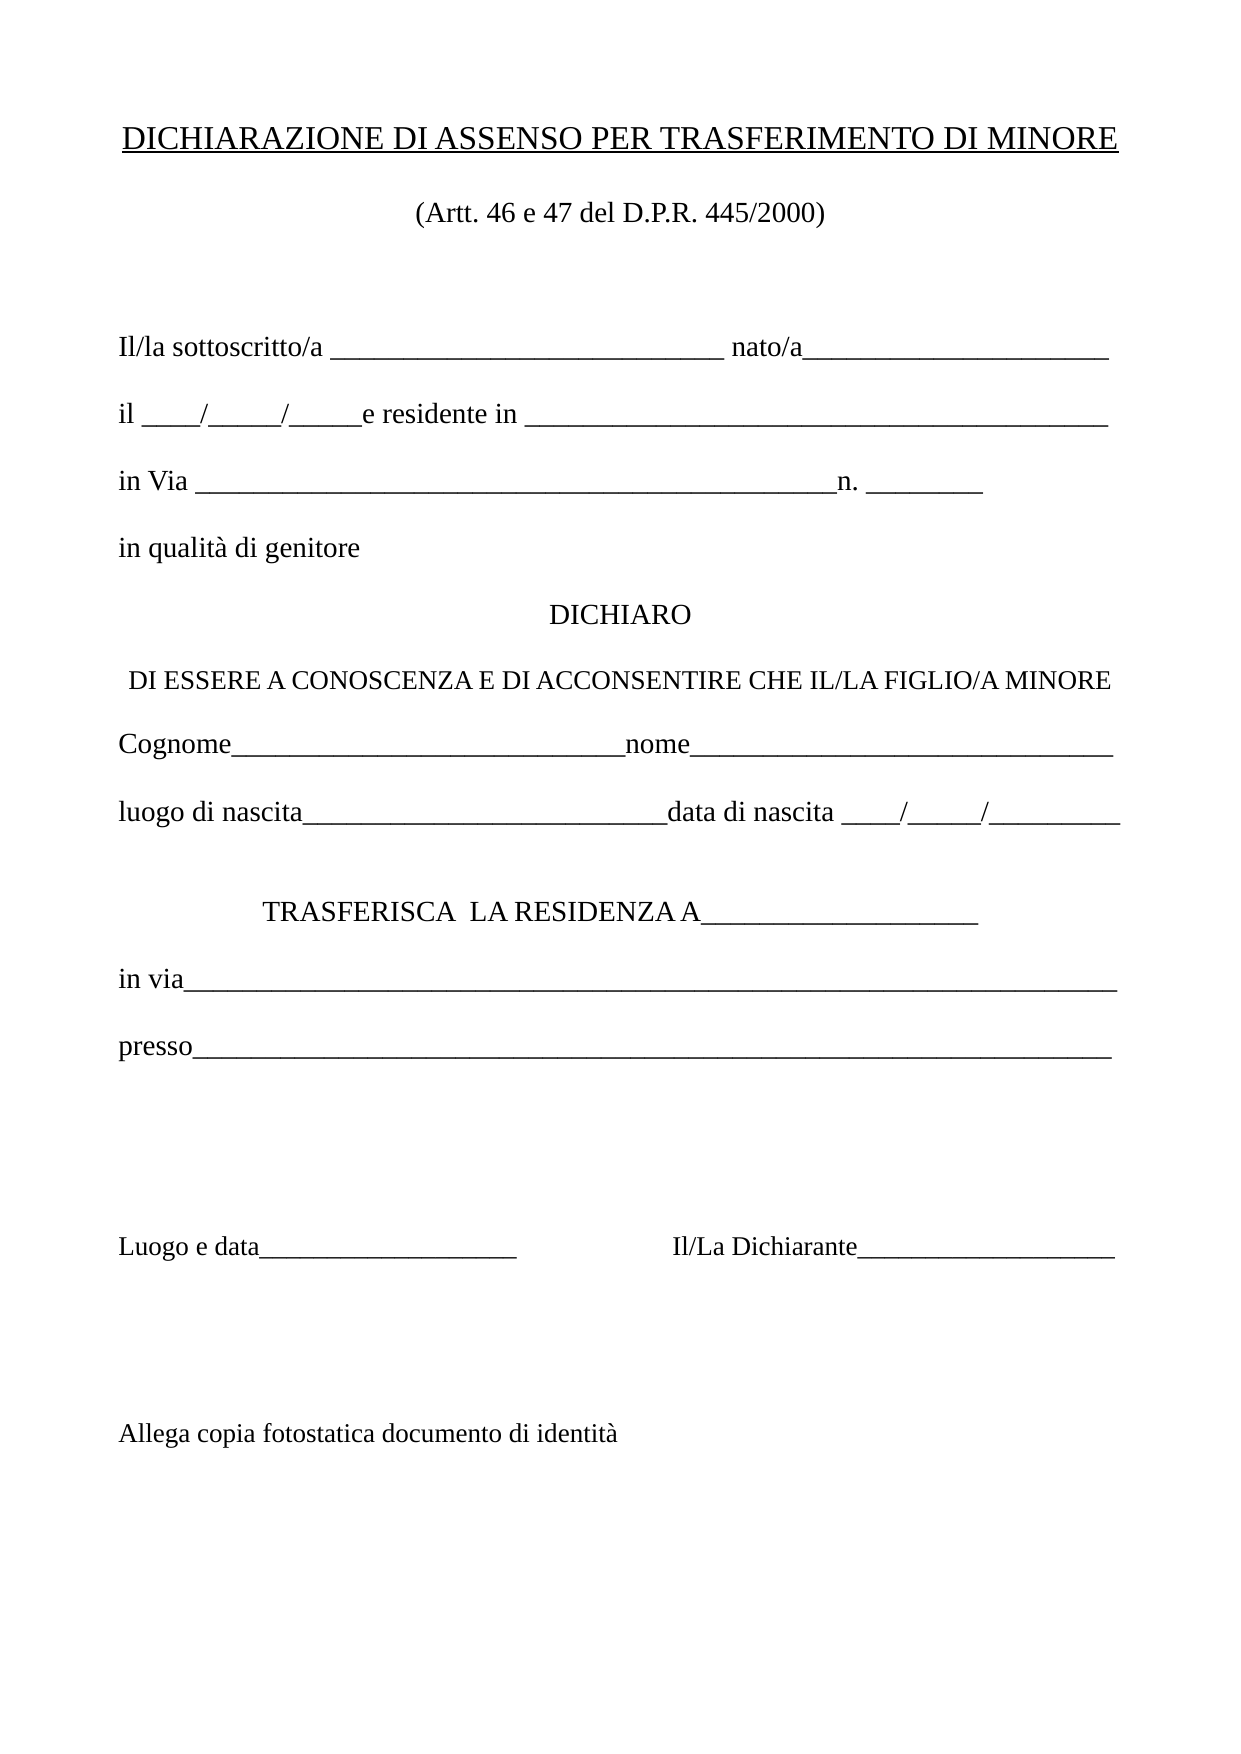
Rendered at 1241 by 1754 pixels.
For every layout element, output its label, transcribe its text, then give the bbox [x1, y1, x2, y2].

text Il/la sottoscritto/a ___________________________ nato/a_____________________ [118, 329, 1122, 362]
text DICHIARAZIONE DI ASSENSO PER TRASFERIMENTO DI MINORE [118, 118, 1122, 156]
text Allega copia fotostatica documento di identità [118, 1417, 1122, 1448]
text DICHIARO [118, 597, 1122, 631]
text Cognome___________________________nome_____________________________ [118, 727, 1122, 760]
text TRASFERISCA LA RESIDENZA A___________________ [118, 894, 1122, 928]
text in via________________________________________________________________ [118, 961, 1122, 995]
text luogo di nascita_________________________data di nascita ____/_____/_________ [118, 794, 1122, 827]
text in Via ____________________________________________n. ________ [118, 463, 1122, 497]
text Luogo e data___________________ Il/La Dichiarante___________________ [118, 1230, 1122, 1261]
text presso_______________________________________________________________ [118, 1028, 1122, 1062]
text (Artt. 46 e 47 del D.P.R. 445/2000) [118, 195, 1122, 228]
text DI ESSERE A CONOSCENZA E DI ACCONSENTIRE CHE IL/LA FIGLIO/A MINORE [118, 664, 1122, 696]
text il ____/_____/_____e residente in ________________________________________ [118, 396, 1122, 429]
text in qualità di genitore [118, 530, 1122, 564]
